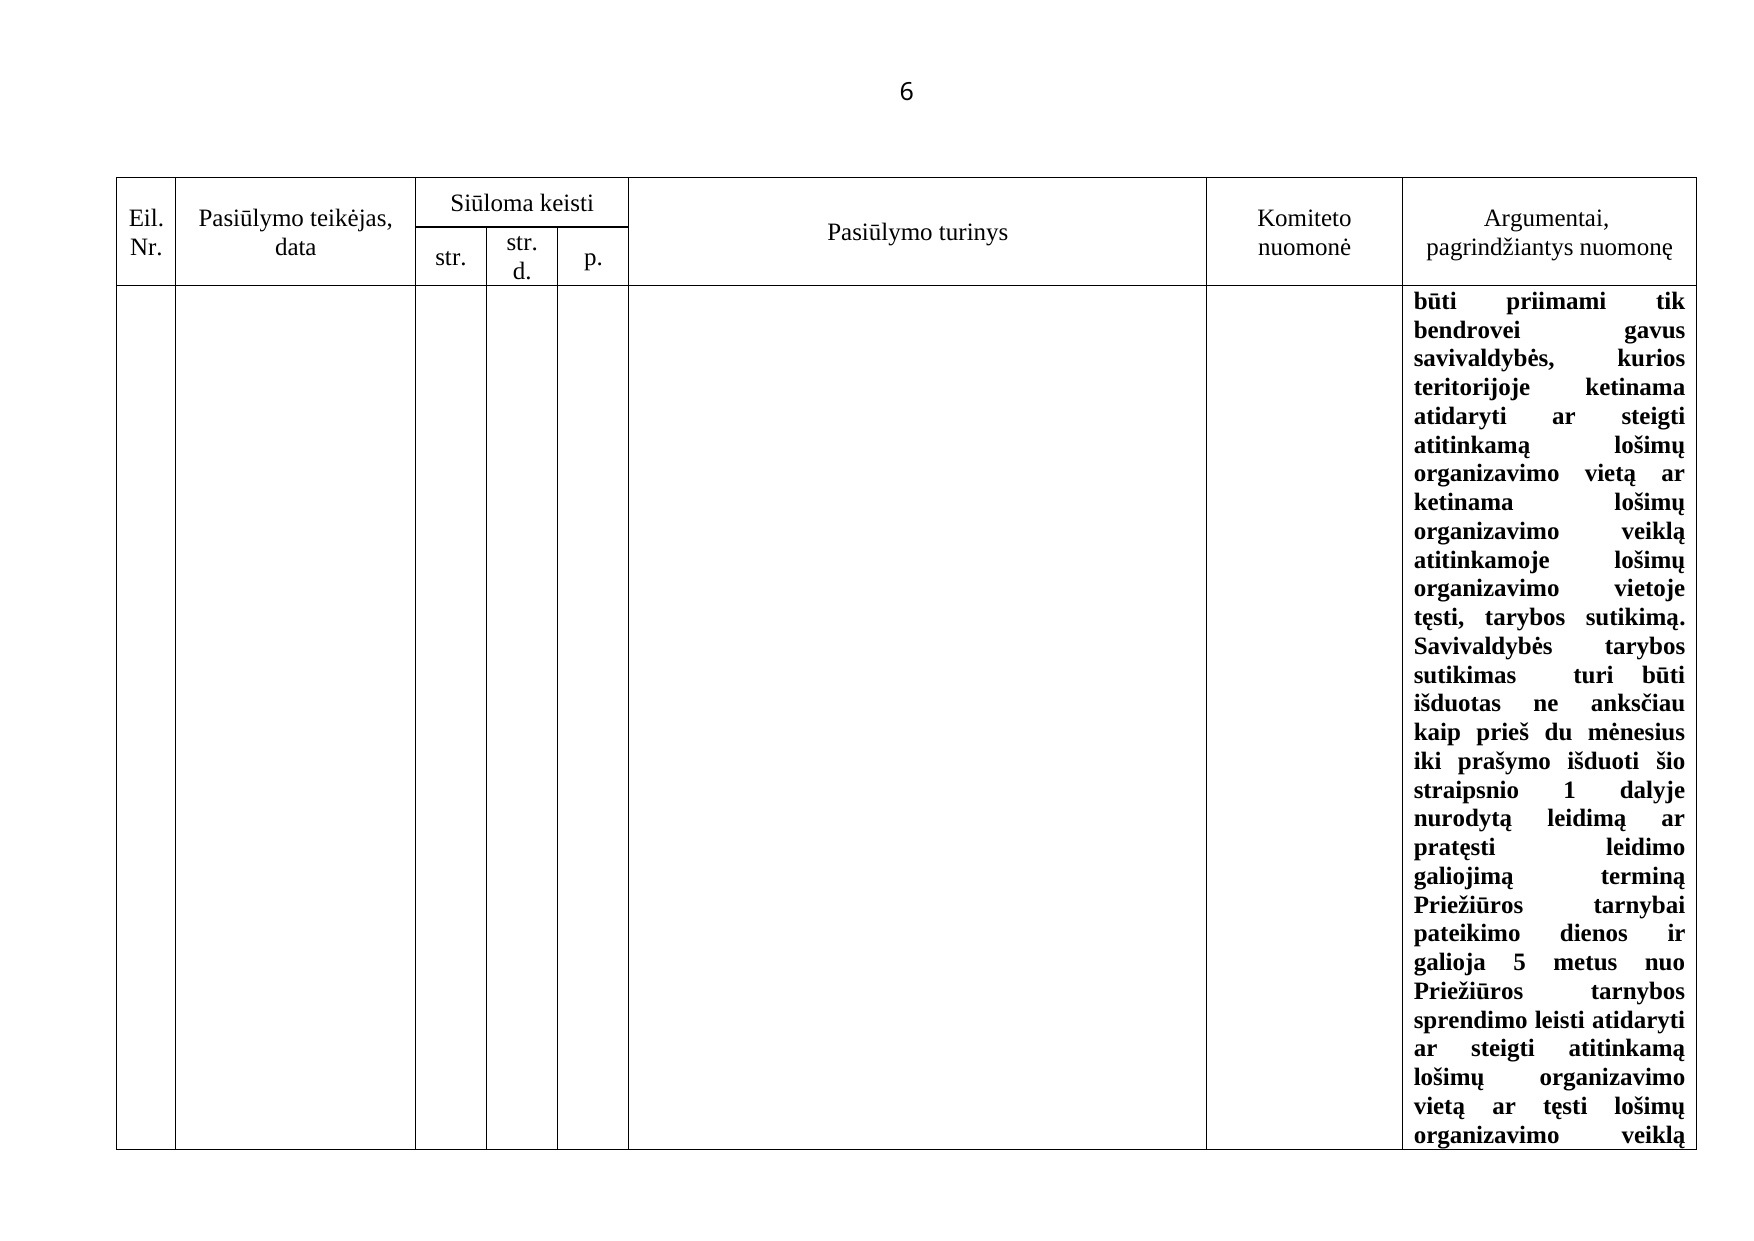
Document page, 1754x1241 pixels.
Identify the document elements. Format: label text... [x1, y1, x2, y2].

table_header Komiteto nuomonė [1207, 178, 1402, 285]
table_cell str. d. [487, 228, 557, 285]
table_header Eil. Nr. [117, 178, 175, 285]
table_cell p. [558, 228, 628, 285]
table_header Siūloma keisti [416, 178, 628, 226]
table_cell [487, 286, 557, 1148]
table_cell [558, 286, 628, 1148]
table_cell [117, 286, 175, 1148]
table_cell str. [416, 228, 486, 285]
table_cell [629, 286, 1206, 1148]
table_cell [1207, 286, 1402, 1148]
table_header Pasiūlymo teikėjas, data [176, 178, 415, 285]
table_header Pasiūlymo turinys [629, 178, 1206, 285]
table_cell [176, 286, 415, 1148]
table_header Argumentai, pagrindžiantys nuomonę [1403, 178, 1696, 285]
table_cell [416, 286, 486, 1148]
table_cell būti priimami tik bendrovei gavus savivaldybės, kurios teritorijoje ketinama atidaryti ar steigti atitinkamą lošimų organizavimo vietą ar ketinama lošimų organizavimo veiklą atitinkamoje lošimų organizavimo vietoje tęsti, tarybos sutikimą. Savivaldybės tarybos sutikimas turi būti išduotas ne anksčiau kaip prieš du mėnesius iki prašymo išduoti šio straipsnio 1 dalyje nurodytą leidimą ar pratęsti leidimo galiojimą terminą Priežiūros tarnybai pateikimo dienos ir galioja 5 metus nuo Priežiūros tarnybos sprendimo leisti atidaryti ar steigti atitinkamą lošimų organizavimo vietą ar tęsti lošimų organizavimo veiklą [1403, 286, 1696, 1148]
